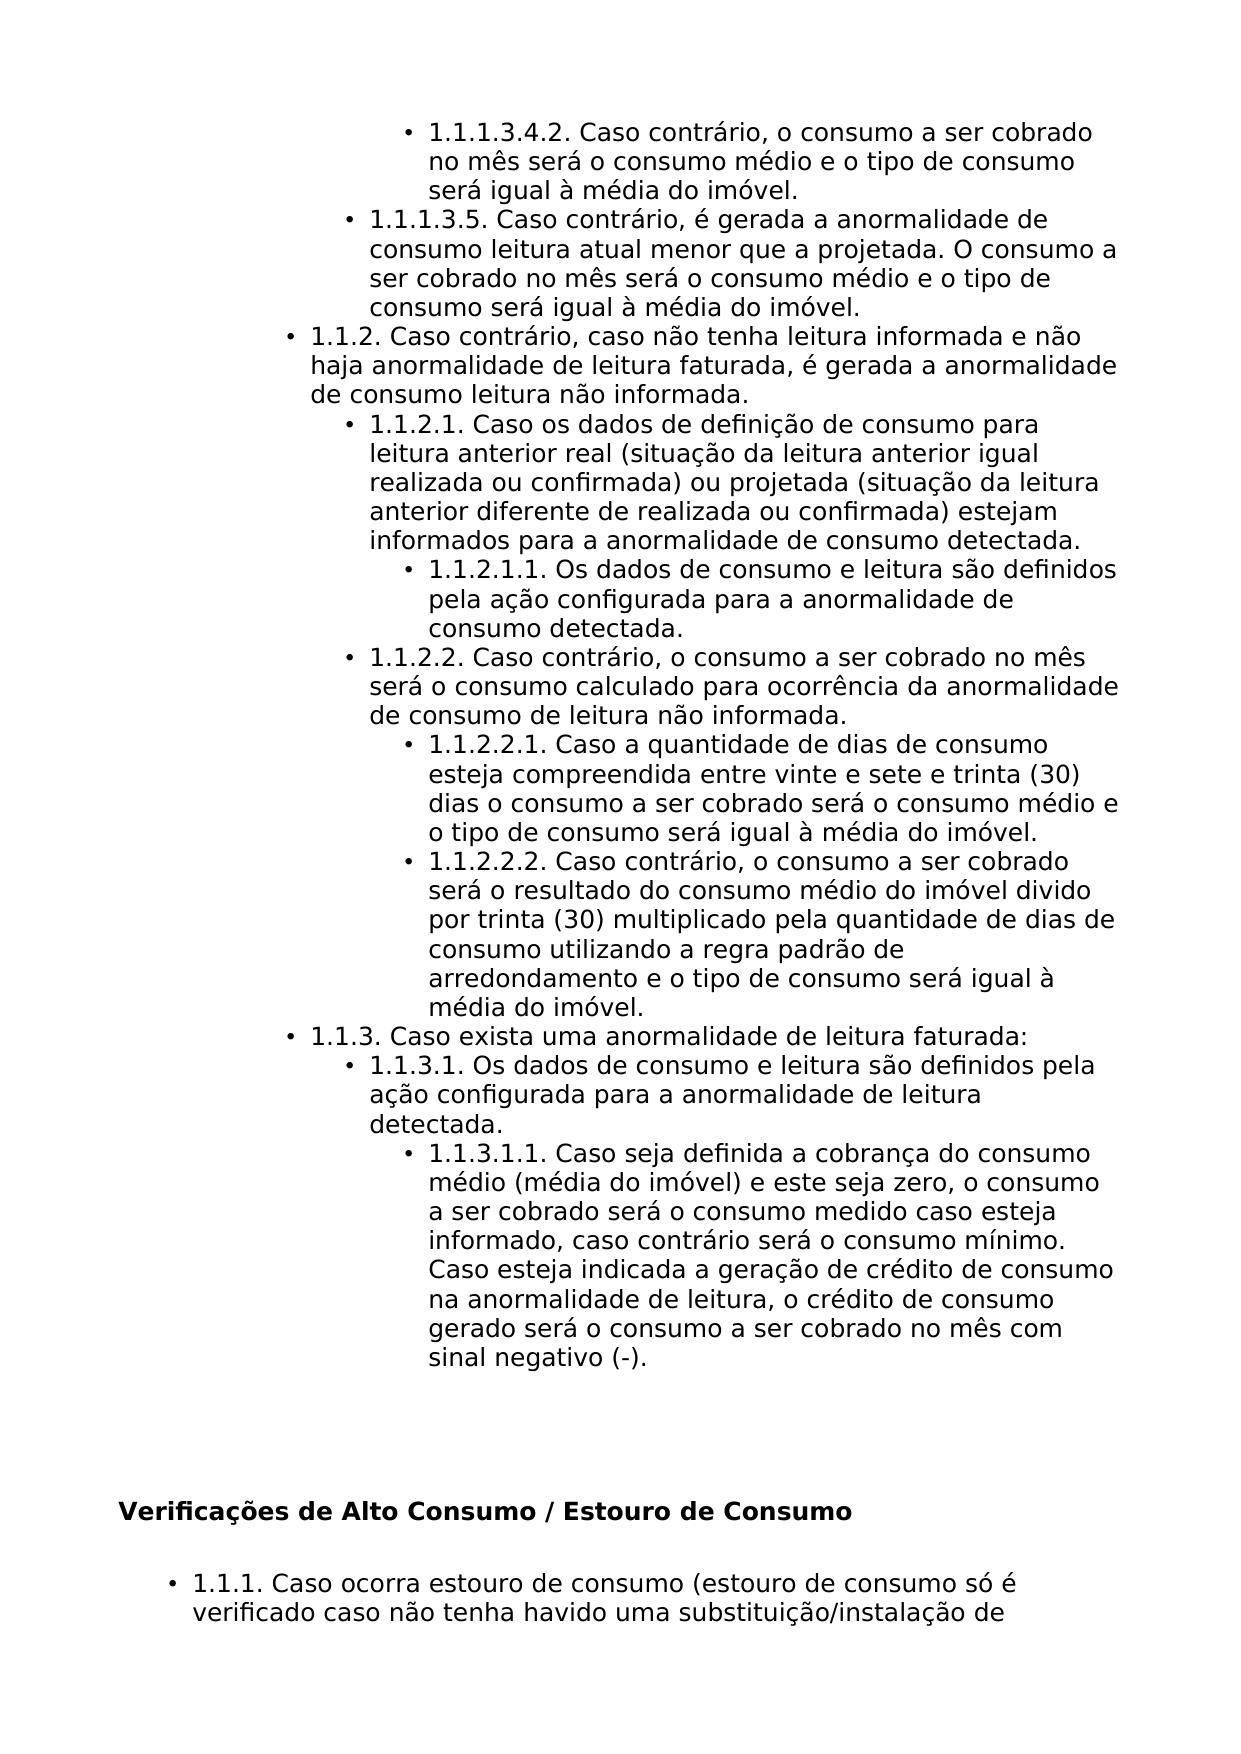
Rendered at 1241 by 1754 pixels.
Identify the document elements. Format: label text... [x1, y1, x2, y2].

list 1.1.3.1. Os dados de consumo e leitura são definidos pela ação configurada para a anormalidade de leitura detectada. [354, 1051, 1122, 1139]
list 1.1.2.2.1. Caso a quantidade de dias de consumo esteja compreendida entre vinte e sete e trinta (30) dias o consumo a ser cobrado será o consumo médio e o tipo de consumo será igual à média do imóvel. [413, 731, 1122, 847]
list 1.1.1.3.5. Caso contrário, é gerada a anormalidade de consumo leitura atual menor que a projetada. O consumo a ser cobrado no mês será o consumo médio e o tipo de consumo será igual à média do imóvel. [354, 206, 1122, 322]
list 1.1.2.1. Caso os dados de definição de consumo para leitura anterior real (situação da leitura anterior igual realizada ou confirmada) ou projetada (situação da leitura anterior diferente de realizada ou confirmada) estejam informados para a anormalidade de consumo detectada. [354, 410, 1122, 556]
list 1.1.2.2. Caso contrário, o consumo a ser cobrado no mês será o consumo calculado para ocorrência da anormalidade de consumo de leitura não informada. [354, 643, 1122, 731]
subtitle Verificações de Alto Consumo / Estouro de Consumo [118, 1498, 1122, 1527]
list 1.1.2. Caso contrário, caso não tenha leitura informada e não haja anormalidade de leitura faturada, é gerada a anormalidade de consumo leitura não informada. [295, 322, 1122, 410]
list 1.1.1.3.4.2. Caso contrário, o consumo a ser cobrado no mês será o consumo médio e o tipo de consumo será igual à média do imóvel. [413, 118, 1122, 206]
list 1.1.2.2.2. Caso contrário, o consumo a ser cobrado será o resultado do consumo médio do imóvel divido por trinta (30) multiplicado pela quantidade de dias de consumo utilizando a regra padrão de arredondamento e o tipo de consumo será igual à média do imóvel. [413, 847, 1122, 1022]
list 1.1.3. Caso exista uma anormalidade de leitura faturada: [295, 1022, 1122, 1051]
list 1.1.1. Caso ocorra estouro de consumo (estouro de consumo só é verificado caso não tenha havido uma substituição/instalação de [177, 1569, 1122, 1627]
list 1.1.3.1.1. Caso seja definida a cobrança do consumo médio (média do imóvel) e este seja zero, o consumo a ser cobrado será o consumo medido caso esteja informado, caso contrário será o consumo mínimo. Caso esteja indicada a geração de crédito de consumo na anormalidade de leitura, o crédito de consumo gerado será o consumo a ser cobrado no mês com sinal negativo (-). [413, 1139, 1122, 1372]
list 1.1.2.1.1. Os dados de consumo e leitura são definidos pela ação configurada para a anormalidade de consumo detectada. [413, 556, 1122, 643]
